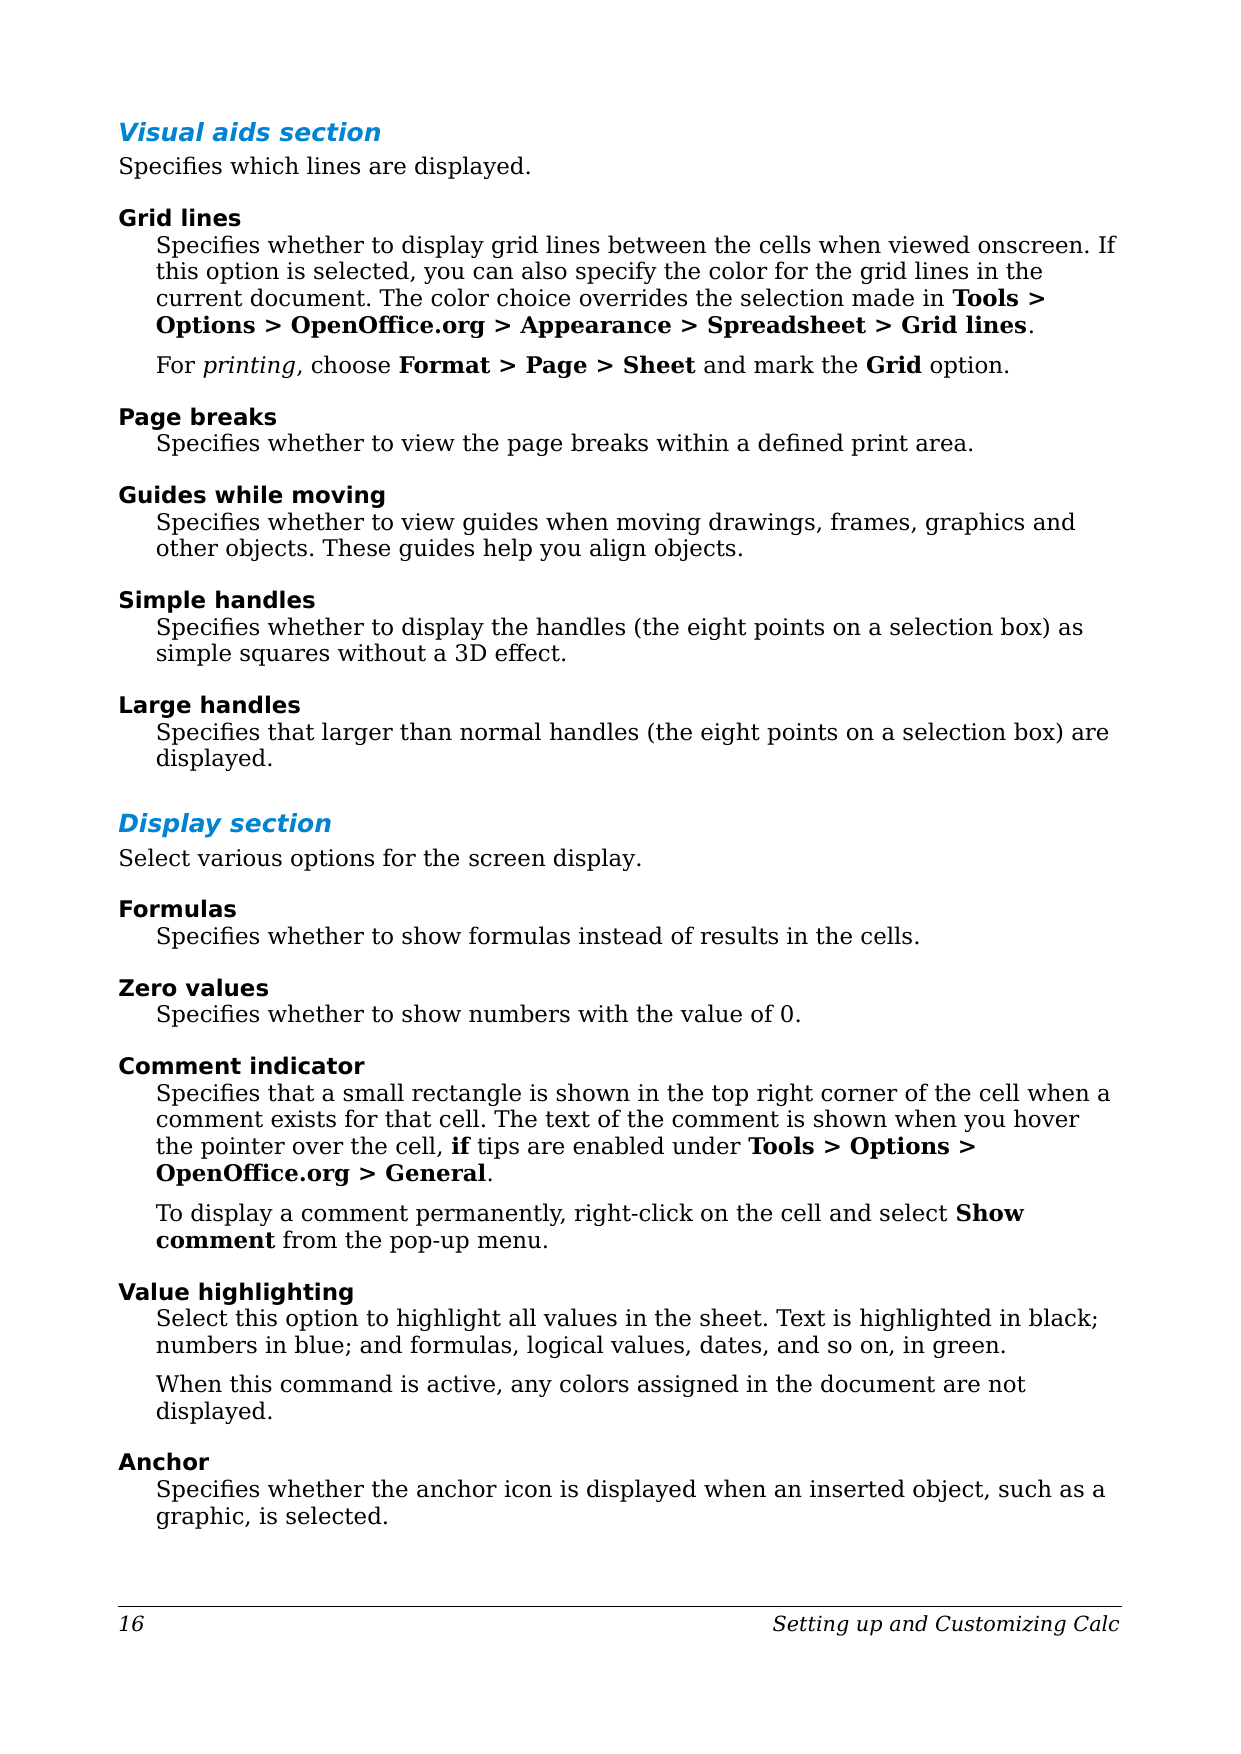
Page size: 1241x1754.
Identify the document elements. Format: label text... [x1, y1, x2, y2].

text Select this option to highlight all values in the sheet. Text is highlighted in black; numbers in blue; and formulas, logical values, dates, and so on, in green. [156, 1305, 1122, 1359]
text Page breaks [118, 404, 1122, 430]
text Value highlighting [118, 1279, 1122, 1305]
text For printing, choose Format > Page > Sheet and mark the Grid option. [156, 352, 1122, 379]
text Select various options for the screen display. [118, 845, 1122, 872]
text When this command is active, any colors assigned in the document are not displayed. [156, 1371, 1122, 1424]
text Specifies whether to show numbers with the value of 0. [156, 1002, 1122, 1028]
text Specifies whether the anchor icon is displayed when an inserted object, such as a graphic, is selected. [156, 1476, 1122, 1529]
text Large handles [118, 692, 1122, 719]
text Grid lines [118, 205, 1122, 232]
text Anchor [118, 1449, 1122, 1476]
text Specifies that a small rectangle is shown in the top right corner of the cell when a comment exists for that cell. The text of the comment is shown when you hover the pointer over the cell, if tips are enabled under Tools > Options > OpenOffice.org > General. [156, 1080, 1122, 1187]
text Zero values [118, 975, 1122, 1002]
text Simple handles [118, 587, 1122, 614]
subtitle Visual aids section [118, 118, 1122, 147]
text Specifies whether to display grid lines between the cells when viewed onscreen. If this option is selected, you can also specify the color for the grid lines in the current document. The color choice overrides the selection made in Tools > Options > OpenOffice.org > Appearance > Spreadsheet > Grid lines. [156, 232, 1122, 339]
text Guides while moving [118, 482, 1122, 509]
text Specifies whether to view the page breaks within a defined print area. [156, 430, 1122, 457]
text To display a comment permanently, right-click on the cell and select Show comment from the pop-up menu. [156, 1200, 1122, 1254]
text Specifies whether to view guides when moving drawings, frames, graphics and other objects. These guides help you align objects. [156, 509, 1122, 562]
subtitle Display section [118, 809, 1122, 839]
text Specifies which lines are displayed. [118, 153, 1122, 180]
text Specifies that larger than normal handles (the eight points on a selection box) are displayed. [156, 719, 1122, 772]
text Comment indicator [118, 1053, 1122, 1080]
text Formulas [118, 897, 1122, 923]
text Specifies whether to show formulas instead of results in the cells. [156, 923, 1122, 950]
text Specifies whether to display the handles (the eight points on a selection box) as simple squares without a 3D effect. [156, 614, 1122, 667]
